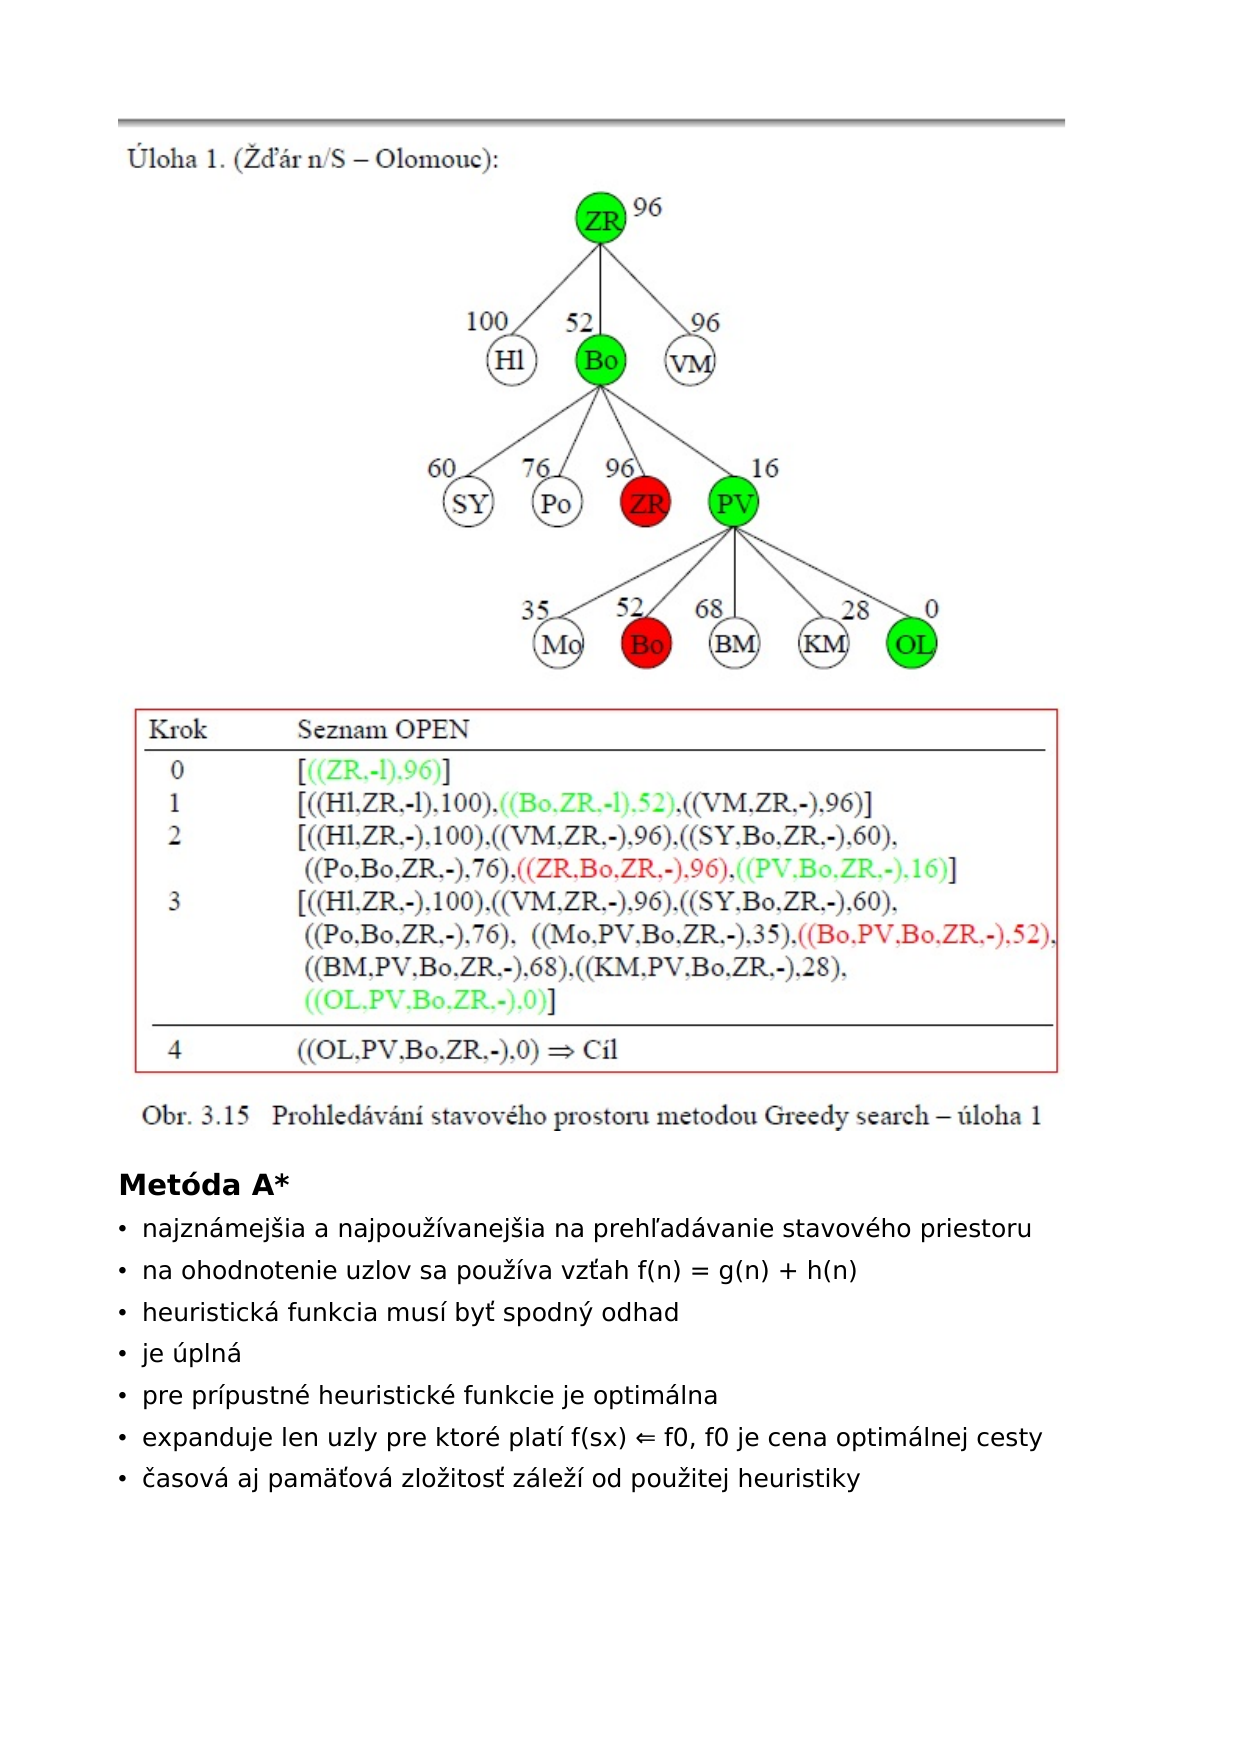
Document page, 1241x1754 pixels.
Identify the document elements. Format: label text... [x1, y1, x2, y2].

list pre prípustné heuristické funkcie je optimálna [118, 1381, 1122, 1410]
subtitle Metóda A* [118, 1168, 1122, 1202]
list časová aj pamäťová zložitosť záleží od použitej heuristiky [118, 1464, 1122, 1494]
list heuristická funkcia musí byť spodný odhad [118, 1298, 1122, 1327]
list najznámejšia a najpoužívanejšia na prehľadávanie stavového priestoru [118, 1214, 1122, 1244]
list na ohodnotenie uzlov sa používa vzťah f(n) = g(n) + h(n) [118, 1256, 1122, 1285]
list expanduje len uzly pre ktoré platí f(sx) ⇐ f0, f0 je cena optimálnej cesty [118, 1423, 1122, 1452]
list je úplná [118, 1339, 1122, 1369]
picture [118, 118, 1065, 1131]
